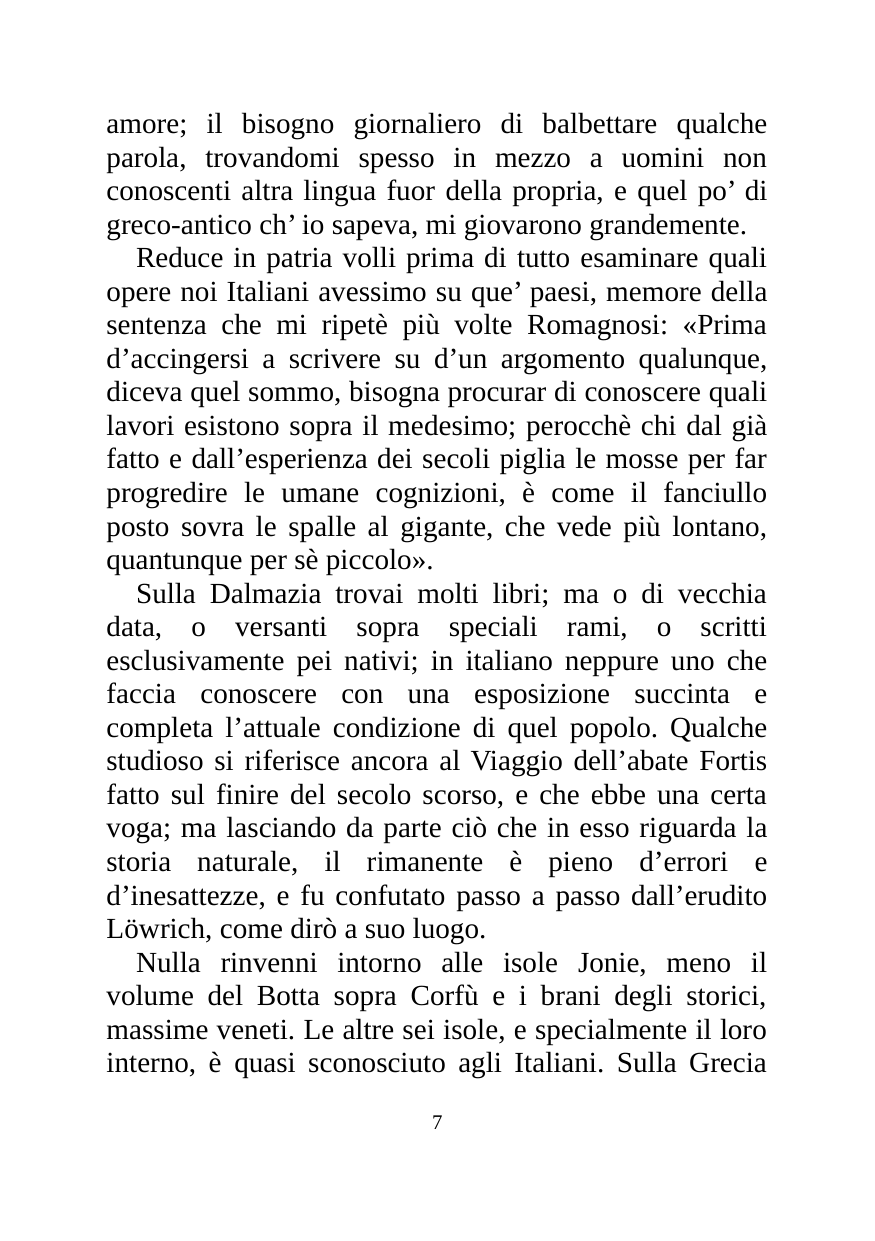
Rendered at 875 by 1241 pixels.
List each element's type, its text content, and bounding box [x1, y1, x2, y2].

text amore; il bisogno giornaliero di balbettare qualche parola, trovandomi spesso in mezzo a uomini non conoscenti altra lingua fuor della propria, e quel po’ di greco-antico ch’ io sapeva, mi giovarono grandemente. [106, 106, 768, 240]
text Sulla Dalmazia trovai molti libri; ma o di vecchia data, o versanti sopra speciali rami, o scritti esclusivamente pei nativi; in italiano neppure uno che faccia conoscere con una esposizione succinta e completa l’attuale condizione di quel popolo. Qualche studioso si riferisce ancora al Viaggio dell’abate Fortis fatto sul finire del secolo scorso, e che ebbe una certa voga; ma lasciando da parte ciò che in esso riguarda la storia naturale, il rimanente è pieno d’errori e d’inesattezze, e fu confutato passo a passo dall’erudito Löwrich, come dirò a suo luogo. [106, 576, 768, 945]
text Nulla rinvenni intorno alle isole Jonie, meno il volume del Botta sopra Corfù e i brani degli storici, massime veneti. Le altre sei isole, e specialmente il loro interno, è quasi sconosciuto agli Italiani. Sulla Grecia [106, 945, 768, 1079]
text Reduce in patria volli prima di tutto esaminare quali opere noi Italiani avessimo su que’ paesi, memore della sentenza che mi ripetè più volte Romagnosi: «Prima d’accingersi a scrivere su d’un argomento qualunque, diceva quel sommo, bisogna procurar di conoscere quali lavori esistono sopra il medesimo; perocchè chi dal già fatto e dall’esperienza dei secoli piglia le mosse per far progredire le umane cognizioni, è come il fanciullo posto sovra le spalle al gigante, che vede più lontano, quantunque per sè piccolo». [106, 240, 768, 576]
